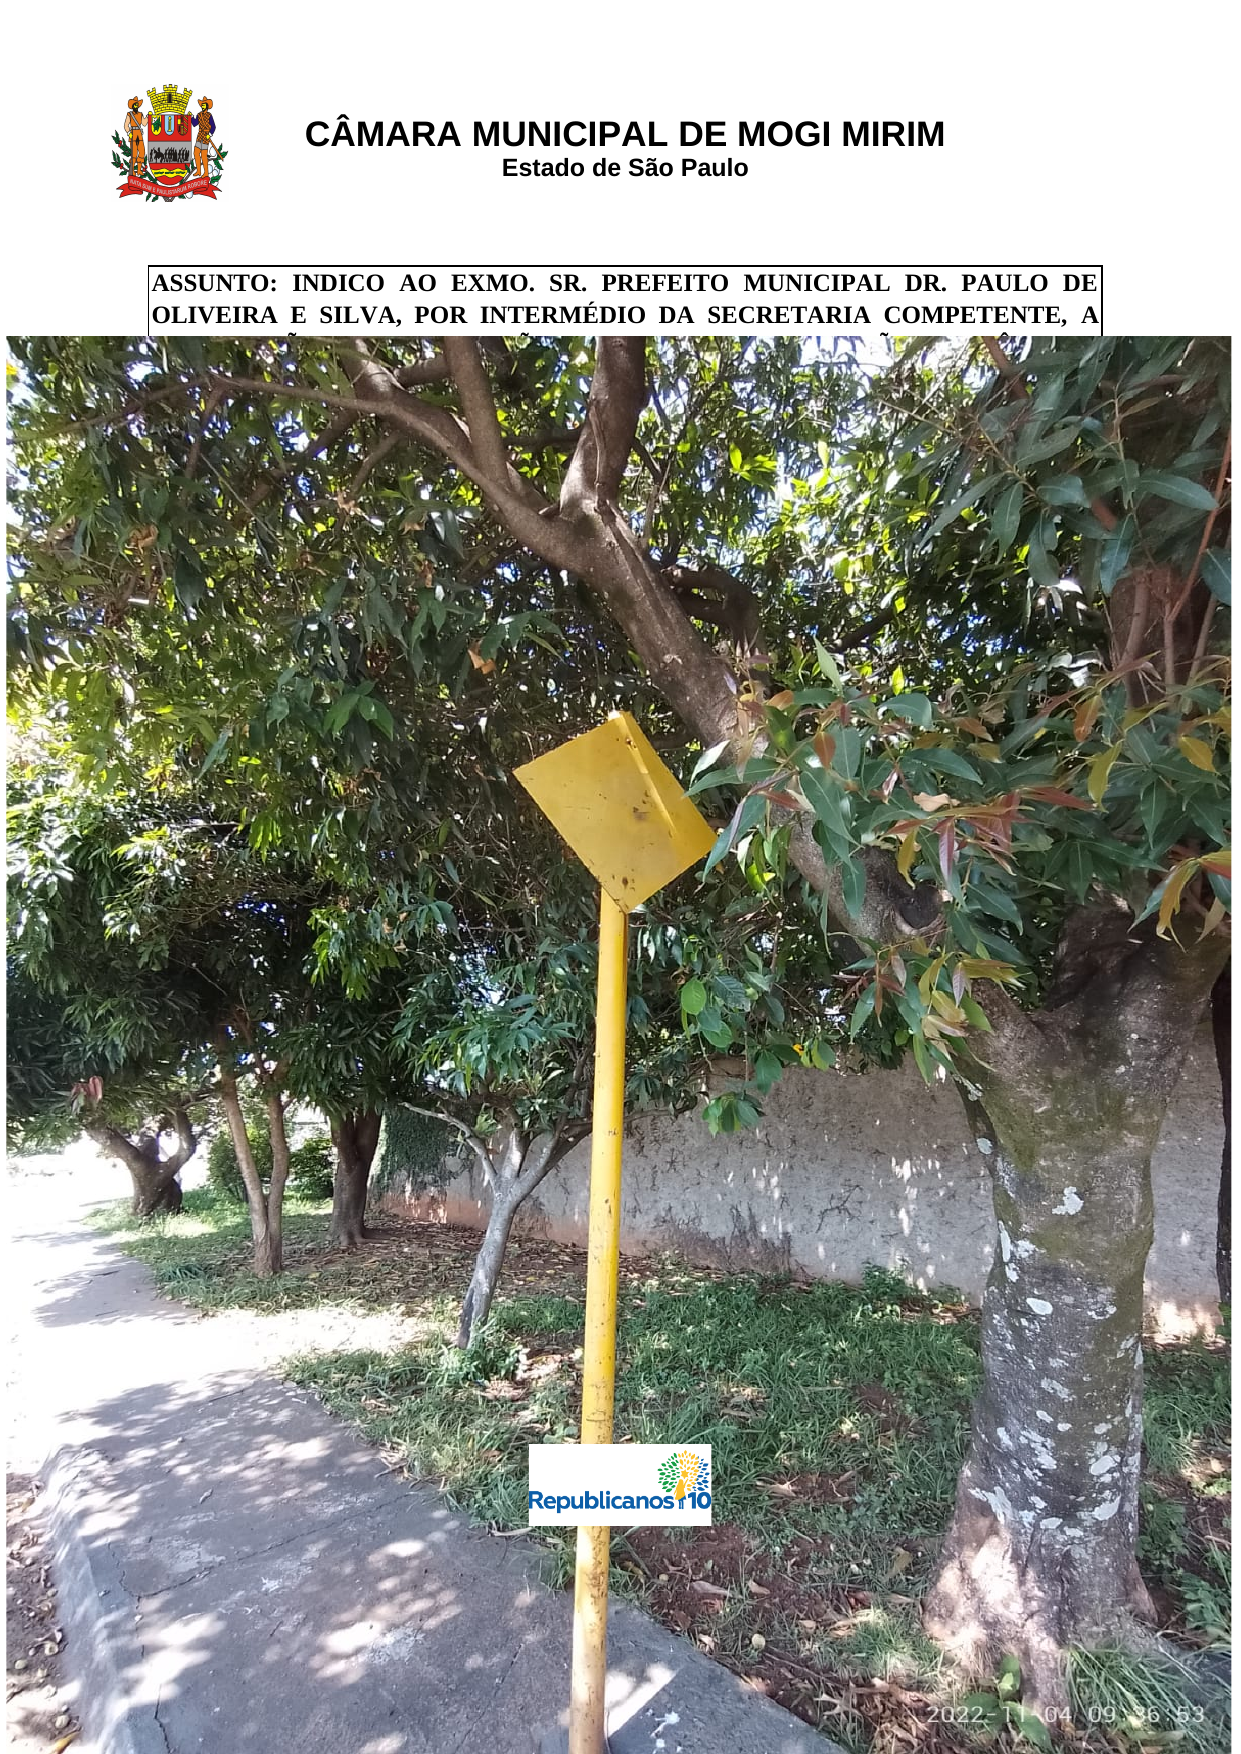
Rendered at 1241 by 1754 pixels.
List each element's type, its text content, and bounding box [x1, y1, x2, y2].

text ASSUNTO: INDICO AO EXMO. SR. PREFEITO MUNICIPAL DR. PAULO DE OLIVEIRA E SILVA, POR INTERMÉDIO DA SECRETARIA COMPETENTE, A REALIZAÇÃO DE MANUTENÇÃO NA PLACA DE SINALIZAÇÃO DE TRÂNSITO, LOCALIZADO NA RUA FERREIRA LIMA, PRÓXIMO AO NUMERAL 2063, NO BAIRRO JARDIM PAULISTA - REGIÃO NORTE. [149, 267, 1101, 336]
picture [6, 336, 1232, 1754]
picture [110, 84, 229, 202]
